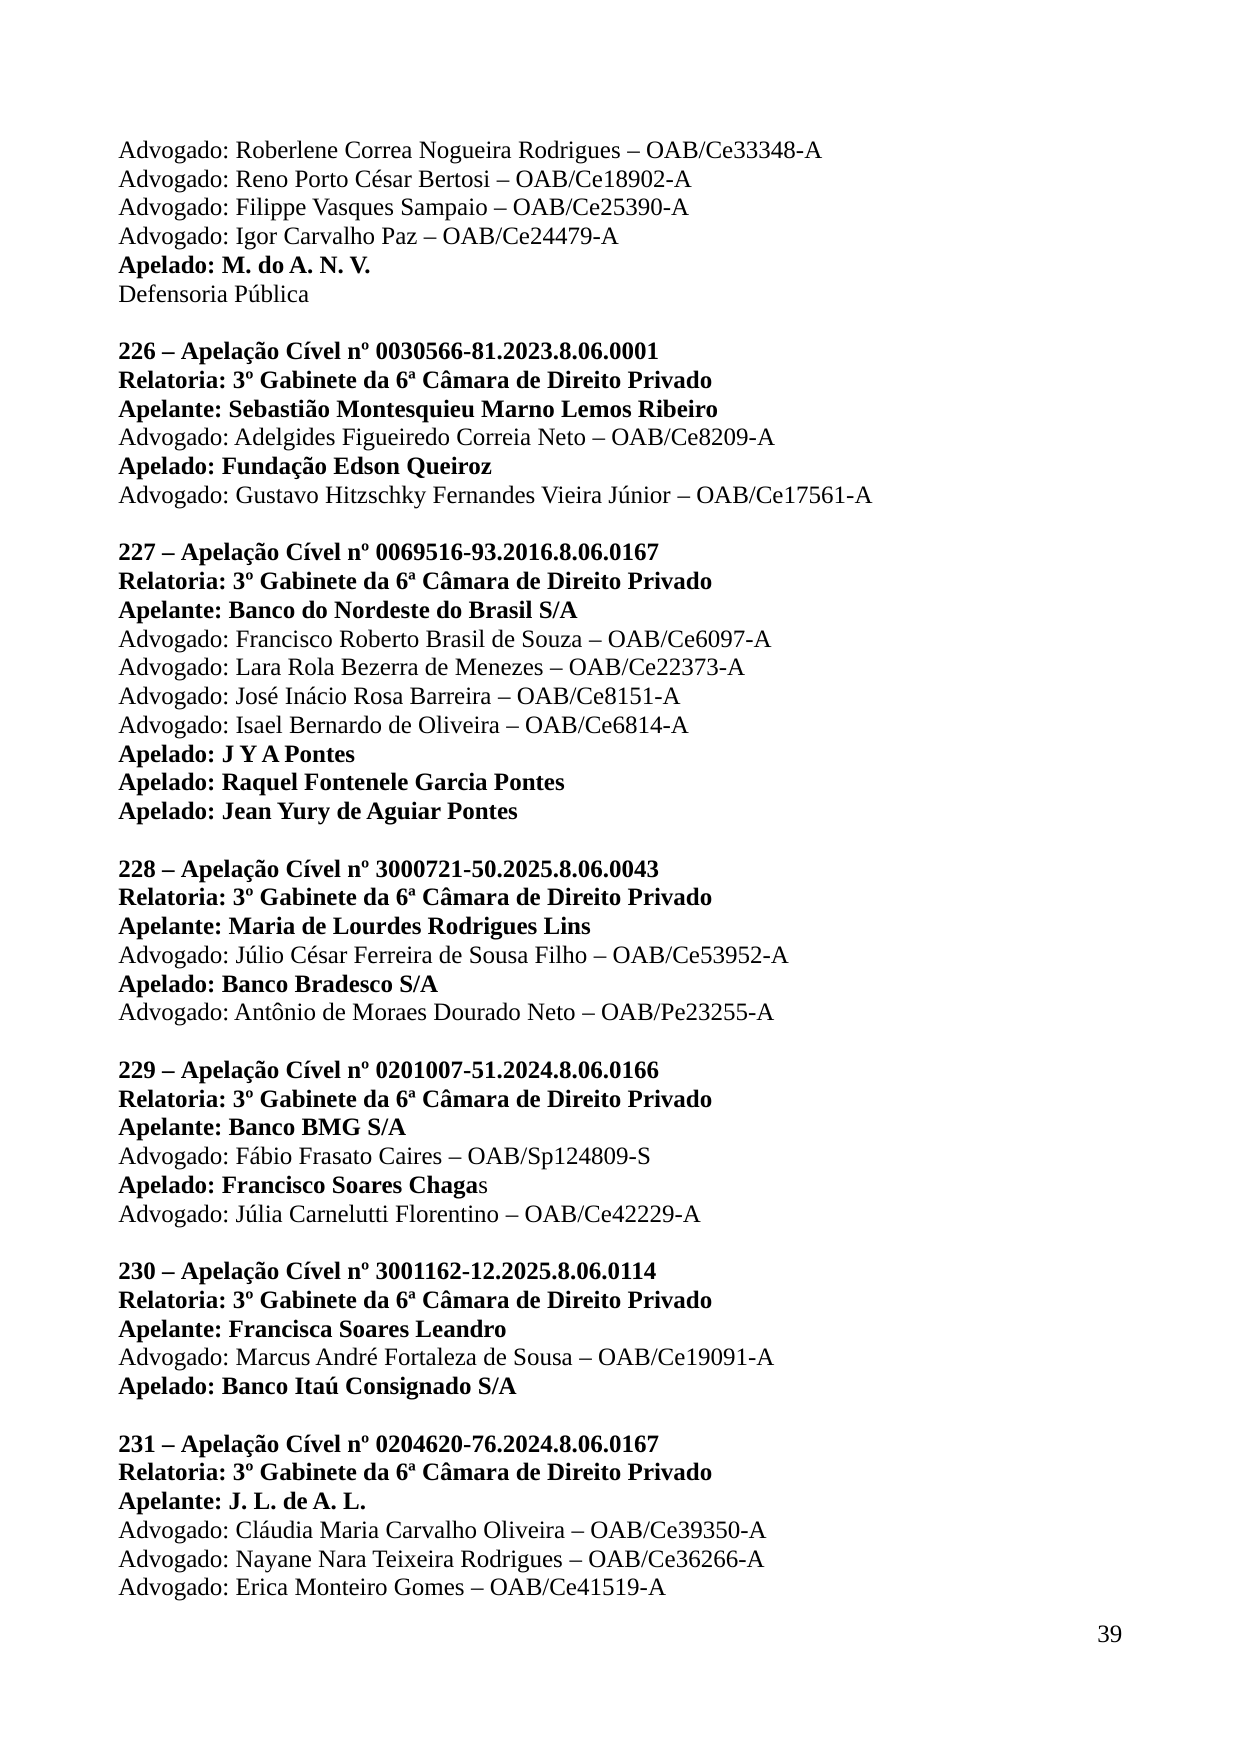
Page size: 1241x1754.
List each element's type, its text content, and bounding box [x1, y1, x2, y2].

text 226 – Apelação Cível nº 0030566-81.2023.8.06.0001 Relatoria: 3º Gabinete da 6ª Câmara de Direito Privado Apelante: Sebastião Montesquieu Marno Lemos Ribeiro Advogado: Adelgides Figueiredo Correia Neto – OAB/Ce8209-A Apelado: Fundação Edson Queiroz Advogado: Gustavo Hitzschky Fernandes Vieira Júnior – OAB/Ce17561-A [118, 336, 1122, 509]
text 230 – Apelação Cível nº 3001162-12.2025.8.06.0114 Relatoria: 3º Gabinete da 6ª Câmara de Direito Privado Apelante: Francisca Soares Leandro Advogado: Marcus André Fortaleza de Sousa – OAB/Ce19091-A Apelado: Banco Itaú Consignado S/A [118, 1227, 1122, 1400]
text Advogado: Roberlene Correa Nogueira Rodrigues – OAB/Ce33348-A Advogado: Reno Porto César Bertosi – OAB/Ce18902-A Advogado: Filippe Vasques Sampaio – OAB/Ce25390-A Advogado: Igor Carvalho Paz – OAB/Ce24479-A Apelado: M. do A. N. V. Defensoria Pública [118, 135, 1122, 307]
text 228 – Apelação Cível nº 3000721-50.2025.8.06.0043 Relatoria: 3º Gabinete da 6ª Câmara de Direito Privado Apelante: Maria de Lourdes Rodrigues Lins Advogado: Júlio César Ferreira de Sousa Filho – OAB/Ce53952-A Apelado: Banco Bradesco S/A Advogado: Antônio de Moraes Dourado Neto – OAB/Pe23255-A [118, 825, 1122, 1026]
text 231 – Apelação Cível nº 0204620-76.2024.8.06.0167 Relatoria: 3º Gabinete da 6ª Câmara de Direito Privado Apelante: J. L. de A. L. Advogado: Cláudia Maria Carvalho Oliveira – OAB/Ce39350-A Advogado: Nayane Nara Teixeira Rodrigues – OAB/Ce36266-A Advogado: Erica Monteiro Gomes – OAB/Ce41519-A [118, 1400, 1122, 1601]
text 229 – Apelação Cível nº 0201007-51.2024.8.06.0166 Relatoria: 3º Gabinete da 6ª Câmara de Direito Privado Apelante: Banco BMG S/A Advogado: Fábio Frasato Caires – OAB/Sp124809-S Apelado: Francisco Soares Chagas Advogado: Júlia Carnelutti Florentino – OAB/Ce42229-A [118, 1026, 1122, 1227]
text 227 – Apelação Cível nº 0069516-93.2016.8.06.0167 Relatoria: 3º Gabinete da 6ª Câmara de Direito Privado Apelante: Banco do Nordeste do Brasil S/A Advogado: Francisco Roberto Brasil de Souza – OAB/Ce6097-A Advogado: Lara Rola Bezerra de Menezes – OAB/Ce22373-A Advogado: José Inácio Rosa Barreira – OAB/Ce8151-A Advogado: Isael Bernardo de Oliveira – OAB/Ce6814-A Apelado: J Y A Pontes Apelado: Raquel Fontenele Garcia Pontes Apelado: Jean Yury de Aguiar Pontes [118, 509, 1122, 825]
